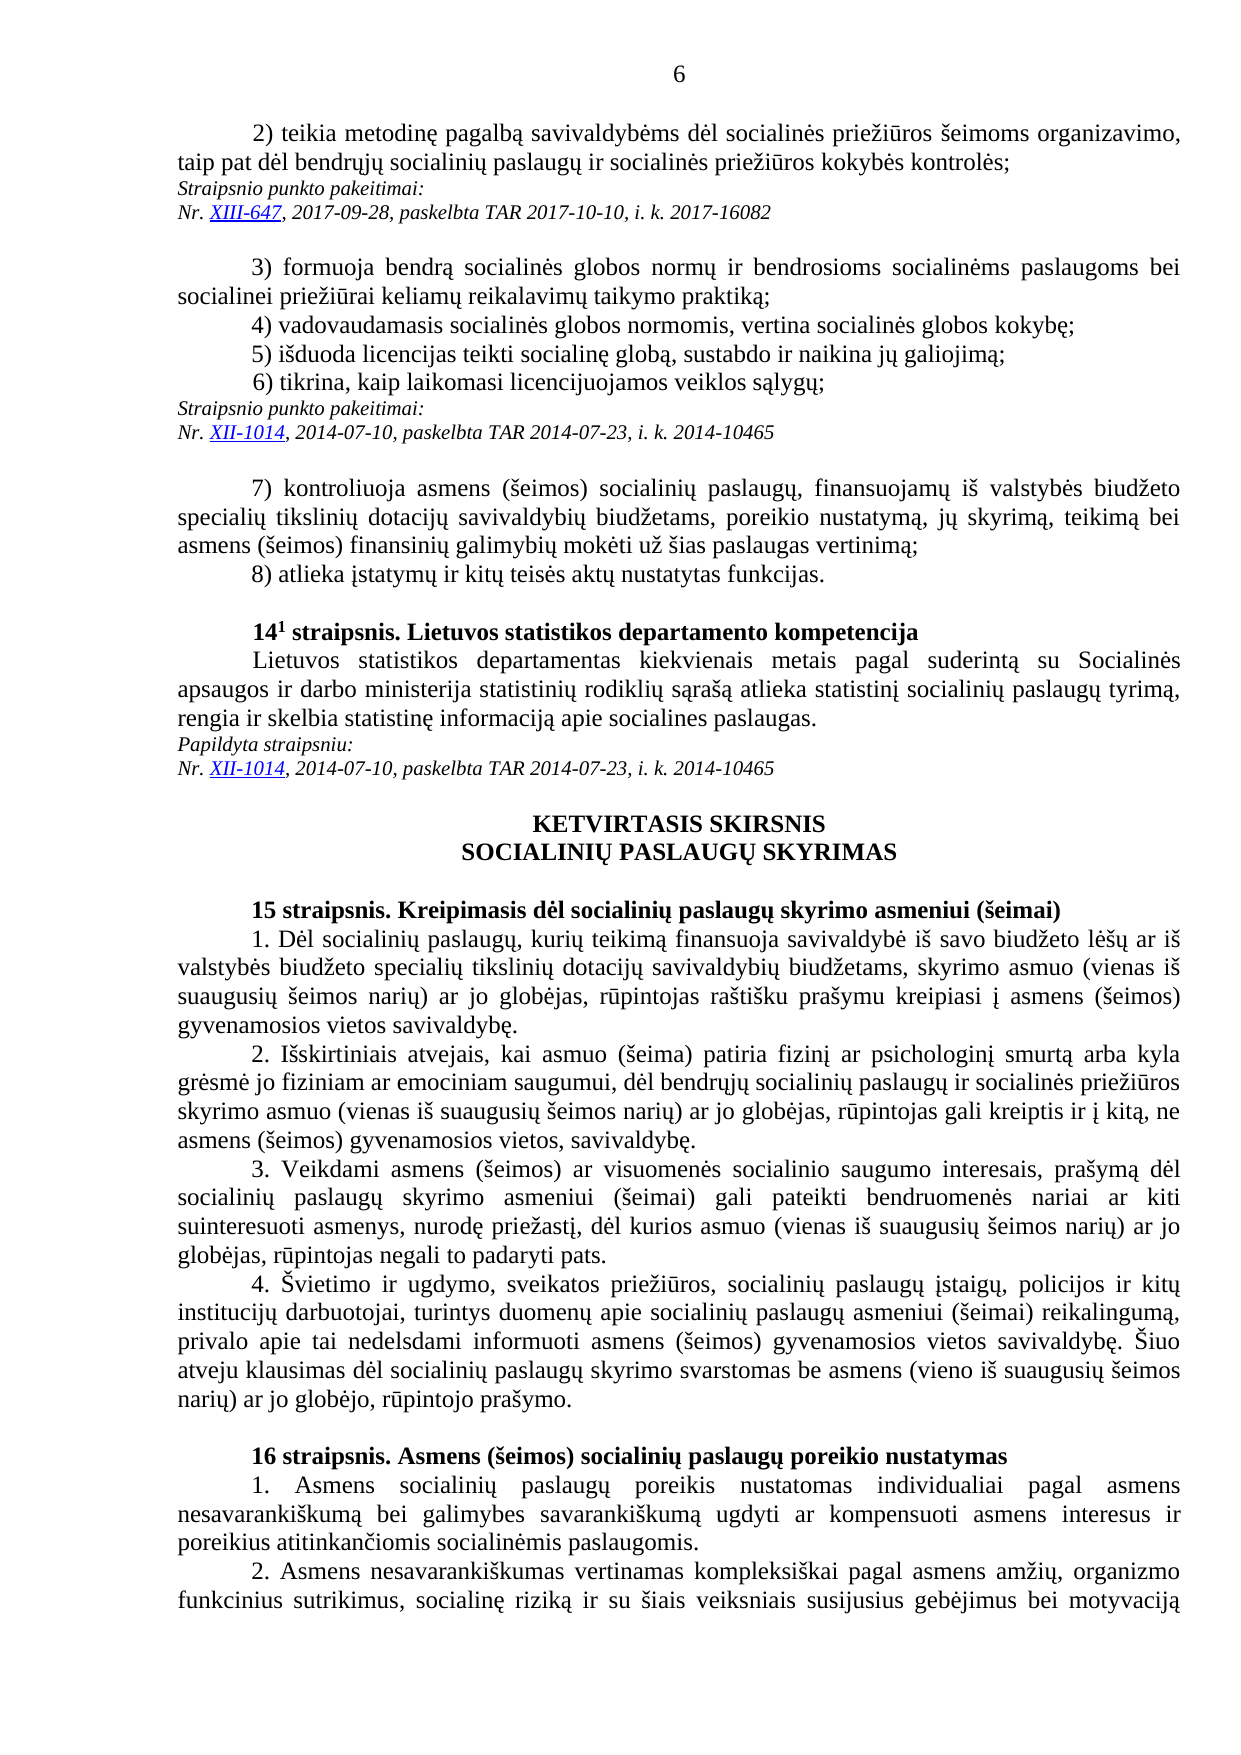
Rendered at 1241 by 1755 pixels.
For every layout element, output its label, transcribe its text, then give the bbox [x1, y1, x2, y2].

text 15 straipsnis. Kreipimasis dėl socialinių paslaugų skyrimo asmeniui (šeimai) [177, 895, 1181, 924]
text 2) teikia metodinę pagalbą savivaldybėms dėl socialinės priežiūros šeimoms organizavimo, taip pat dėl bendrųjų socialinių paslaugų ir socialinės priežiūros kokybės kontrolės; [177, 118, 1181, 176]
text Nr. XIII-647, 2017-09-28, paskelbta TAR 2017-10-10, i. k. 2017-16082 [177, 200, 1181, 224]
text 4) vadovaudamasis socialinės globos normomis, vertina socialinės globos kokybę; [177, 310, 1181, 339]
text Straipsnio punkto pakeitimai: [177, 396, 1181, 420]
text 1. Dėl socialinių paslaugų, kurių teikimą finansuoja savivaldybė iš savo biudžeto lėšų ar iš valstybės biudžeto specialių tikslinių dotacijų savivaldybių biudžetams, skyrimo asmuo (vienas iš suaugusių šeimos narių) ar jo globėjas, rūpintojas raštišku prašymu kreipiasi į asmens (šeimos) gyvenamosios vietos savivaldybę. [177, 924, 1181, 1039]
text Nr. XII-1014, 2014-07-10, paskelbta TAR 2014-07-23, i. k. 2014-10465 [177, 756, 1181, 780]
text Papildyta straipsniu: [177, 732, 1181, 756]
text 5) išduoda licencijas teikti socialinę globą, sustabdo ir naikina jų galiojimą; [177, 339, 1181, 367]
text 16 straipsnis. Asmens (šeimos) socialinių paslaugų poreikio nustatymas [177, 1441, 1181, 1470]
text 1. Asmens socialinių paslaugų poreikis nustatomas individualiai pagal asmens nesavarankiškumą bei galimybes savarankiškumą ugdyti ar kompensuoti asmens interesus ir poreikius atitinkančiomis socialinėmis paslaugomis. [177, 1470, 1181, 1556]
text 8) atlieka įstatymų ir kitų teisės aktų nustatytas funkcijas. [177, 559, 1181, 588]
text 141 straipsnis. Lietuvos statistikos departamento kompetencija [177, 617, 1181, 646]
text 6) tikrina, kaip laikomasi licencijuojamos veiklos sąlygų; [177, 367, 1181, 396]
text KETVIRTASIS SKIRSNIS [177, 809, 1181, 837]
text 3. Veikdami asmens (šeimos) ar visuomenės socialinio saugumo interesais, prašymą dėl socialinių paslaugų skyrimo asmeniui (šeimai) gali pateikti bendruomenės nariai ar kiti suinteresuoti asmenys, nurodę priežastį, dėl kurios asmuo (vienas iš suaugusių šeimos narių) ar jo globėjas, rūpintojas negali to padaryti pats. [177, 1154, 1181, 1269]
text 2. Asmens nesavarankiškumas vertinamas kompleksiškai pagal asmens amžių, organizmo funkcinius sutrikimus, socialinę riziką ir su šiais veiksniais susijusius gebėjimus bei motyvaciją [177, 1556, 1181, 1614]
text 7) kontroliuoja asmens (šeimos) socialinių paslaugų, finansuojamų iš valstybės biudžeto specialių tikslinių dotacijų savivaldybių biudžetams, poreikio nustatymą, jų skyrimą, teikimą bei asmens (šeimos) finansinių galimybių mokėti už šias paslaugas vertinimą; [177, 473, 1181, 559]
text Lietuvos statistikos departamentas kiekvienais metais pagal suderintą su Socialinės apsaugos ir darbo ministerija statistinių rodiklių sąrašą atlieka statistinį socialinių paslaugų tyrimą, rengia ir skelbia statistinę informaciją apie socialines paslaugas. [177, 646, 1181, 732]
text 4. Švietimo ir ugdymo, sveikatos priežiūros, socialinių paslaugų įstaigų, policijos ir kitų institucijų darbuotojai, turintys duomenų apie socialinių paslaugų asmeniui (šeimai) reikalingumą, privalo apie tai nedelsdami informuoti asmens (šeimos) gyvenamosios vietos savivaldybę. Šiuo atveju klausimas dėl socialinių paslaugų skyrimo svarstomas be asmens (vieno iš suaugusių šeimos narių) ar jo globėjo, rūpintojo prašymo. [177, 1269, 1181, 1412]
text Nr. XII-1014, 2014-07-10, paskelbta TAR 2014-07-23, i. k. 2014-10465 [177, 420, 1181, 444]
text 3) formuoja bendrą socialinės globos normų ir bendrosioms socialinėms paslaugoms bei socialinei priežiūrai keliamų reikalavimų taikymo praktiką; [177, 252, 1181, 310]
text SOCIALINIŲ PASLAUGŲ SKYRIMAS [177, 837, 1181, 866]
text Straipsnio punkto pakeitimai: [177, 176, 1181, 200]
text 2. Išskirtiniais atvejais, kai asmuo (šeima) patiria fizinį ar psichologinį smurtą arba kyla grėsmė jo fiziniam ar emociniam saugumui, dėl bendrųjų socialinių paslaugų ir socialinės priežiūros skyrimo asmuo (vienas iš suaugusių šeimos narių) ar jo globėjas, rūpintojas gali kreiptis ir į kitą, ne asmens (šeimos) gyvenamosios vietos, savivaldybę. [177, 1039, 1181, 1154]
